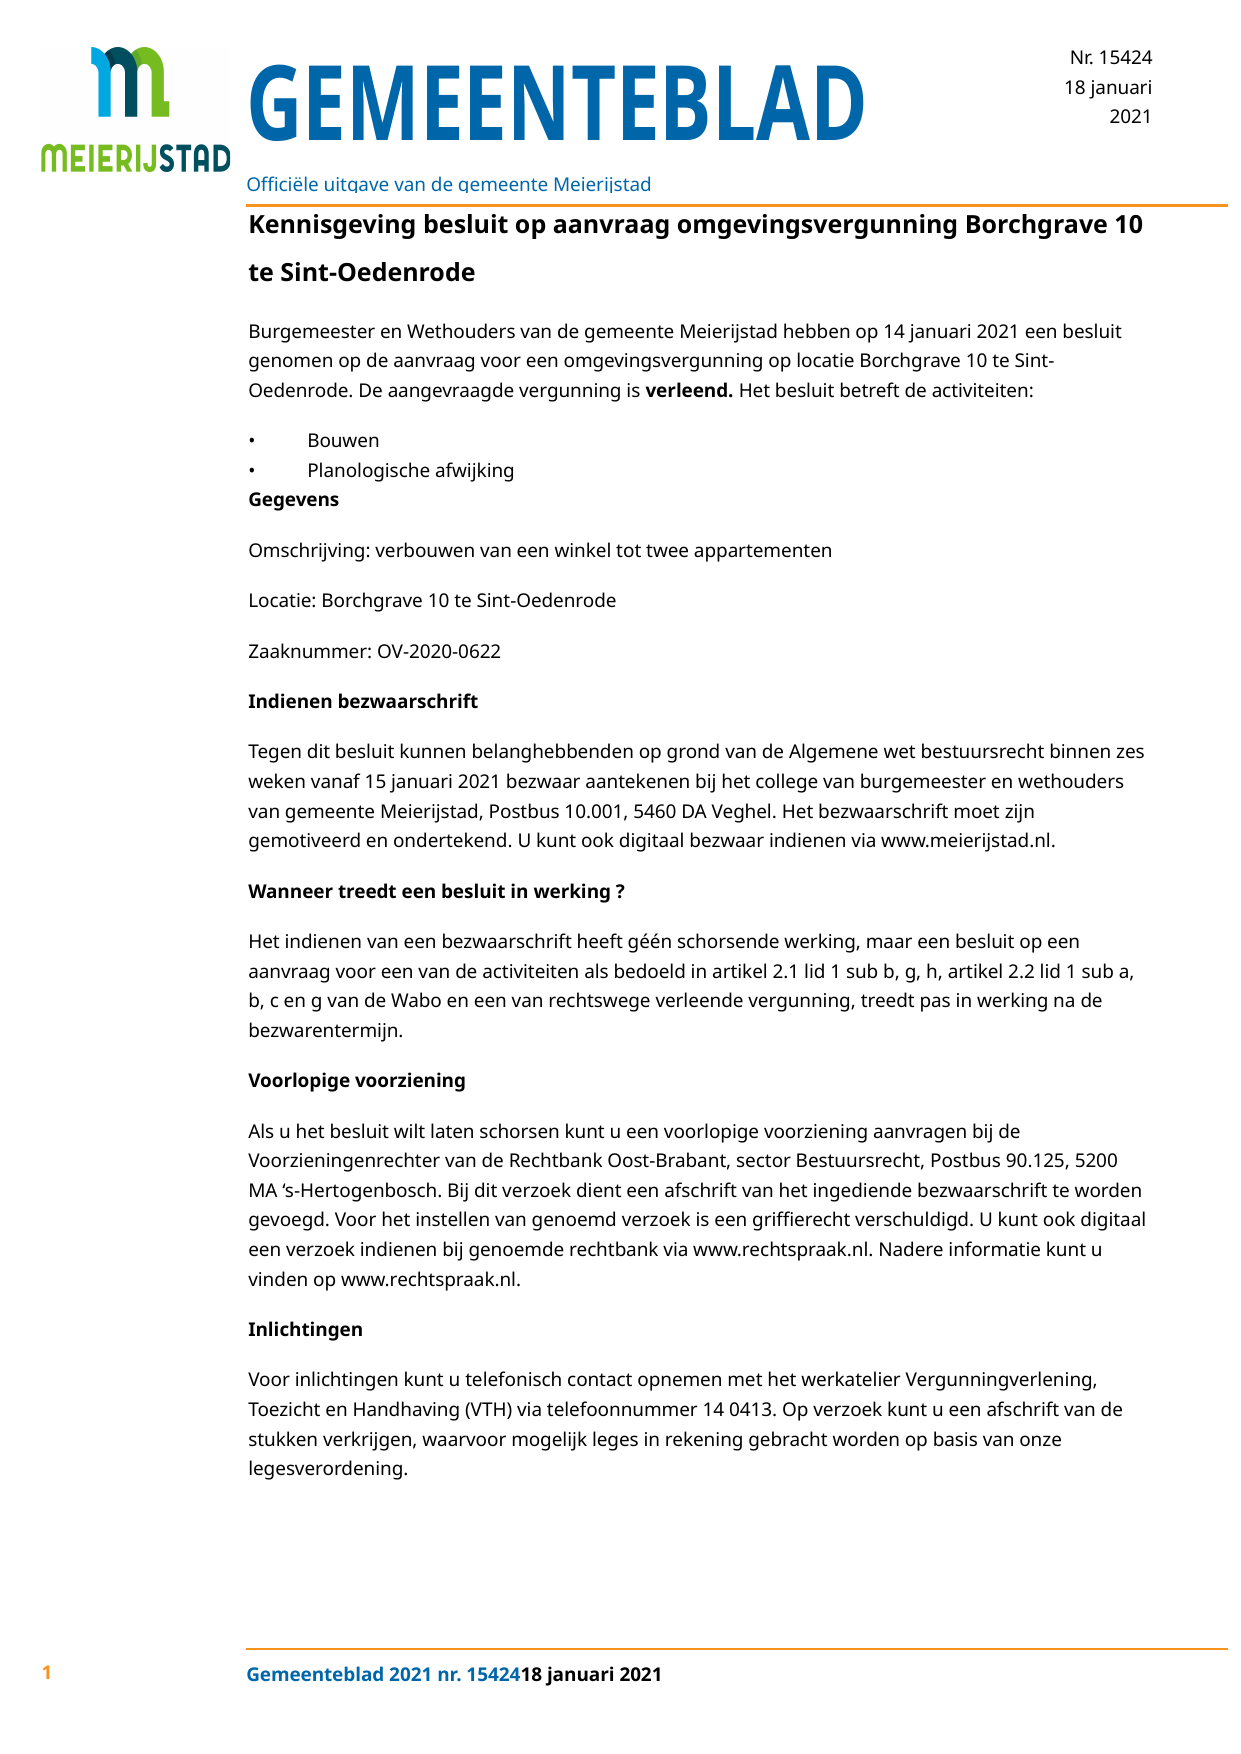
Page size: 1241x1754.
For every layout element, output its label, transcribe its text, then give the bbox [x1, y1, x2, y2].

text Omschrijving: verbouwen van een winkel tot twee appartementen [248, 537, 1152, 563]
list Bouwen [248, 427, 1152, 453]
text Als u het besluit wilt laten schorsen kunt u een voorlopige voorziening aanvragen bij de Voorzieningenrechter van de Rechtbank Oost-Brabant, sector Bestuursrecht, Postbus 90.125, 5200 MA ‘s-Hertogenbosch. Bij dit verzoek dient een afschrift van het ingediende bezwaarschrift te worden gevoegd. Voor het instellen van genoemd verzoek is een griffierecht verschuldigd. U kunt ook digitaal een verzoek indienen bij genoemde rechtbank via www.rechtspraak.nl. Nadere informatie kunt u vinden op www.rechtspraak.nl. [248, 1118, 1152, 1292]
text Het indienen van een bezwaarschrift heeft géén schorsende werking, maar een besluit op een aanvraag voor een van de activiteiten als bedoeld in artikel 2.1 lid 1 sub b, g, h, artikel 2.2 lid 1 sub a, b, c en g van de Wabo en een van rechtswege verleende vergunning, treedt pas in werking na de bezwarentermijn. [248, 928, 1152, 1043]
list Planologische afwijking [248, 457, 1152, 483]
text Gegevens [248, 487, 1152, 512]
text Inlichtingen [248, 1316, 1152, 1342]
text Burgemeester en Wethouders van de gemeente Meierijstad hebben op 14 januari 2021 een besluit genomen op de aanvraag voor een omgevingsvergunning op locatie Borchgrave 10 te Sint-Oedenrode. De aangevraagde vergunning is verleend. Het besluit betreft de activiteiten: [248, 318, 1152, 403]
text Voorlopige voorziening [248, 1067, 1152, 1093]
text Kennisgeving besluit op aanvraag omgevingsvergunning Borchgrave 10 te Sint-Oedenrode [248, 207, 1152, 288]
text Wanneer treedt een besluit in werking ? [248, 878, 1152, 904]
text Zaaknummer: OV-2020-0622 [248, 638, 1152, 664]
text Tegen dit besluit kunnen belanghebbenden op grond van de Algemene wet bestuursrecht binnen zes weken vanaf 15 januari 2021 bezwaar aantekenen bij het college van burgemeester en wethouders van gemeente Meierijstad, Postbus 10.001, 5460 DA Veghel. Het bezwaarschrift moet zijn gemotiveerd en ondertekend. U kunt ook digitaal bezwaar indienen via www.meierijstad.nl. [248, 739, 1152, 853]
picture [41, 47, 231, 172]
text Locatie: Borchgrave 10 te Sint-Oedenrode [248, 587, 1152, 613]
text Voor inlichtingen kunt u telefonisch contact opnemen met het werkatelier Vergunningverlening, Toezicht en Handhaving (VTH) via telefoonnummer 14 0413. Op verzoek kunt u een afschrift van de stukken verkrijgen, waarvoor mogelijk leges in rekening gebracht worden op basis van onze legesverordening. [248, 1367, 1152, 1481]
text Indienen bezwaarschrift [248, 688, 1152, 714]
